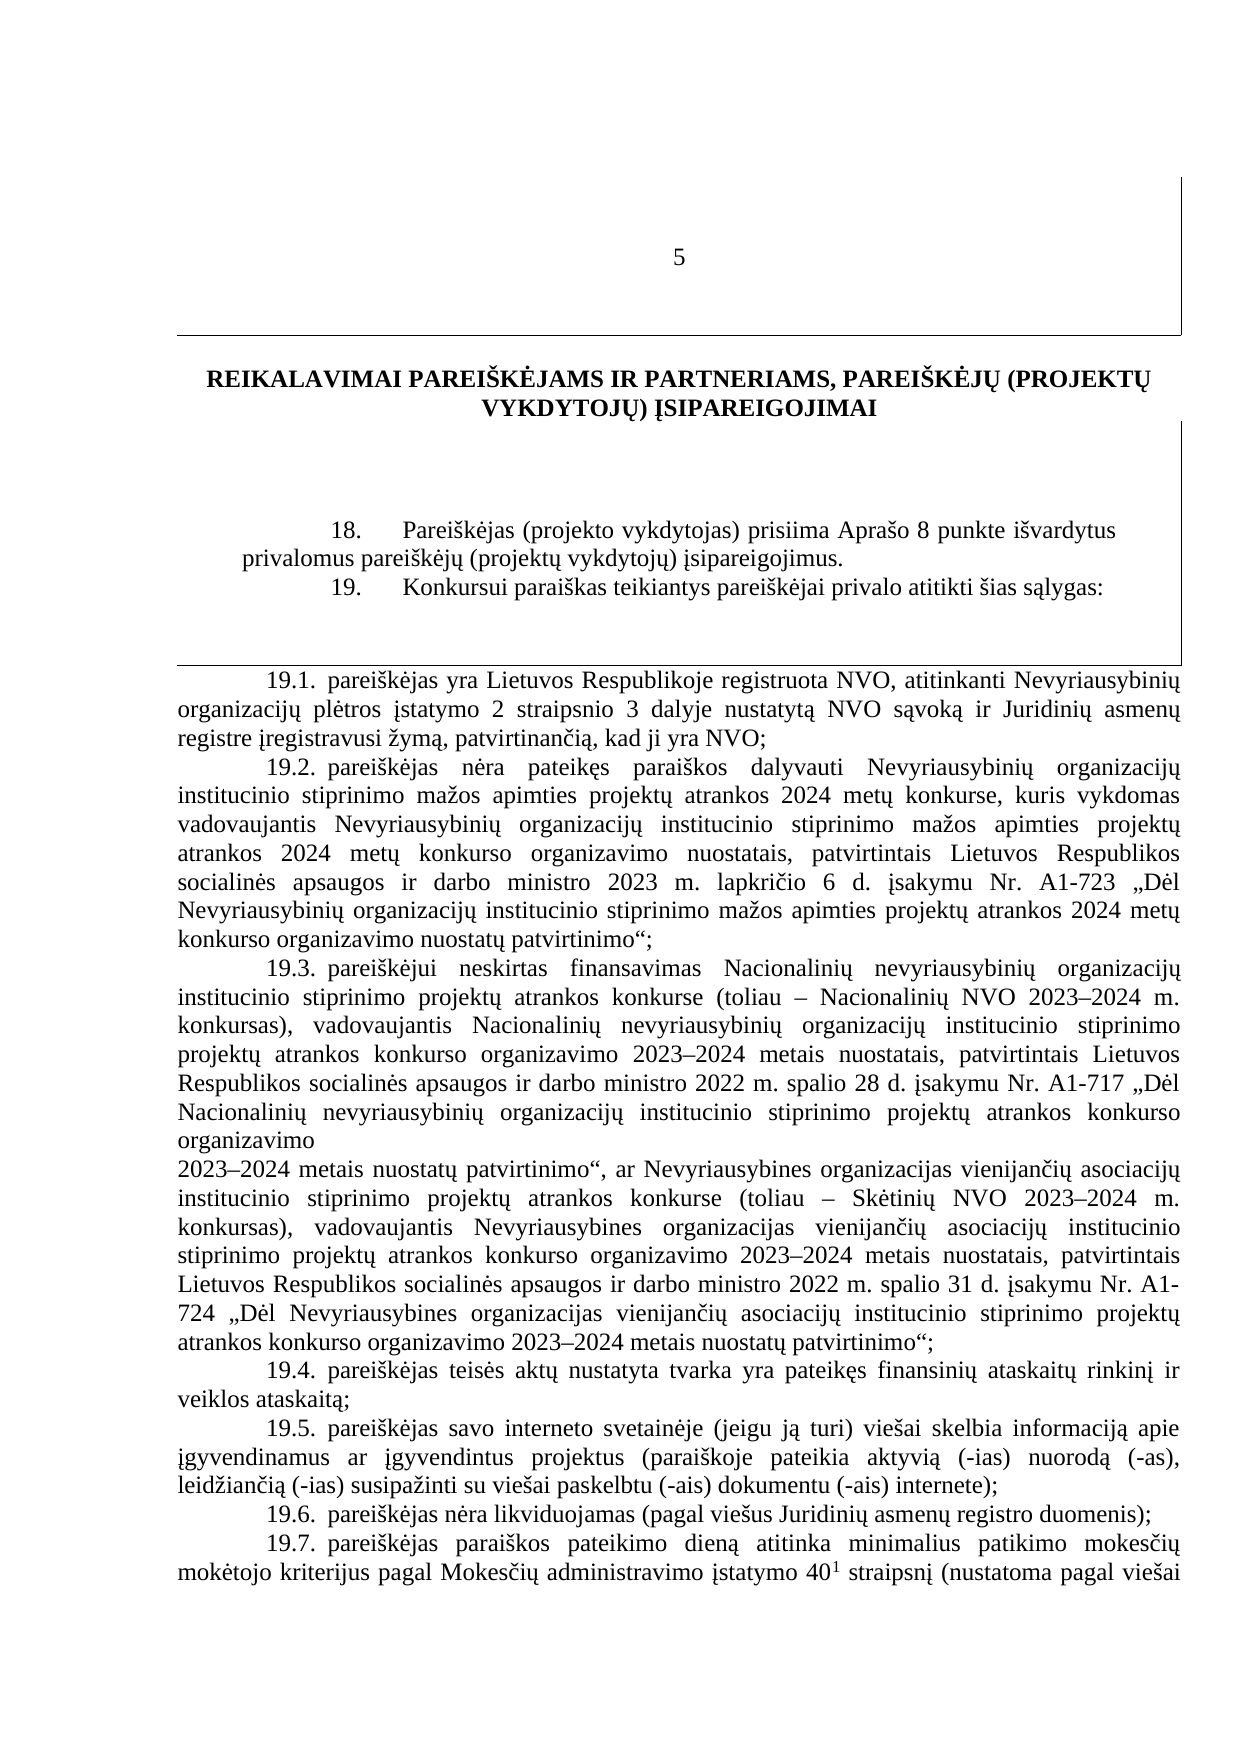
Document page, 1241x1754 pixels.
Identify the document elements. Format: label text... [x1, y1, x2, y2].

text 19.2. pareiškėjas nėra pateikęs paraiškos dalyvauti Nevyriausybinių organizacijų institucinio stiprinimo mažos apimties projektų atrankos 2024 metų konkurse, kuris vykdomas vadovaujantis Nevyriausybinių organizacijų institucinio stiprinimo mažos apimties projektų atrankos 2024 metų konkurso organizavimo nuostatais, patvirtintais Lietuvos Respublikos socialinės apsaugos ir darbo ministro 2023 m. lapkričio 6 d. įsakymu Nr. A1-723 „Dėl Nevyriausybinių organizacijų institucinio stiprinimo mažos apimties projektų atrankos 2024 metų konkurso organizavimo nuostatų patvirtinimo“; [177, 752, 1181, 953]
text 19. Konkursui paraiškas teikiantys pareiškėjai privalo atitikti šias sąlygas: [177, 572, 1181, 665]
text 19.4. pareiškėjas teisės aktų nustatyta tvarka yra pateikęs finansinių ataskaitų rinkinį ir veiklos ataskaitą; [177, 1356, 1181, 1413]
text REIKALAVIMAI PAREIŠKĖJAMS IR PARTNERIAMS, PAREIŠKĖJŲ (PROJEKTŲ VYKDYTOJŲ) ĮSIPAREIGOJIMAI [177, 364, 1181, 421]
text 19.6. pareiškėjas nėra likviduojamas (pagal viešus Juridinių asmenų registro duomenis); [177, 1499, 1181, 1528]
text 19.7. pareiškėjas paraiškos pateikimo dieną atitinka minimalius patikimo mokesčių mokėtojo kriterijus pagal Mokesčių administravimo įstatymo 401 straipsnį (nustatoma pagal viešai [177, 1528, 1181, 1586]
text 19.3. pareiškėjui neskirtas finansavimas Nacionalinių nevyriausybinių organizacijų institucinio stiprinimo projektų atrankos konkurse (toliau – Nacionalinių NVO 2023–2024 m. konkursas), vadovaujantis Nacionalinių nevyriausybinių organizacijų institucinio stiprinimo projektų atrankos konkurso organizavimo 2023–2024 metais nuostatais, patvirtintais Lietuvos Respublikos socialinės apsaugos ir darbo ministro 2022 m. spalio 28 d. įsakymu Nr. A1-717 „Dėl Nacionalinių nevyriausybinių organizacijų institucinio stiprinimo projektų atrankos konkurso organizavimo 2023–2024 metais nuostatų patvirtinimo“, ar Nevyriausybines organizacijas vienijančių asociacijų institucinio stiprinimo projektų atrankos konkurse (toliau – Skėtinių NVO 2023–2024 m. konkursas), vadovaujantis Nevyriausybines organizacijas vienijančių asociacijų institucinio stiprinimo projektų atrankos konkurso organizavimo 2023–2024 metais nuostatais, patvirtintais Lietuvos Respublikos socialinės apsaugos ir darbo ministro 2022 m. spalio 31 d. įsakymu Nr. A1-724 „Dėl Nevyriausybines organizacijas vienijančių asociacijų institucinio stiprinimo projektų atrankos konkurso organizavimo 2023–2024 metais nuostatų patvirtinimo“; [177, 953, 1181, 1356]
text 19.5. pareiškėjas savo interneto svetainėje (jeigu ją turi) viešai skelbia informaciją apie įgyvendinamus ar įgyvendintus projektus (paraiškoje pateikia aktyvią (-ias) nuorodą (-as), leidžiančią (-ias) susipažinti su viešai paskelbtu (-ais) dokumentu (-ais) internete); [177, 1413, 1181, 1499]
text 19.1. pareiškėjas yra Lietuvos Respublikoje registruota NVO, atitinkanti Nevyriausybinių organizacijų plėtros įstatymo 2 straipsnio 3 dalyje nustatytą NVO sąvoką ir Juridinių asmenų registre įregistravusi žymą, patvirtinančią, kad ji yra NVO; [177, 666, 1181, 752]
text 18. Pareiškėjas (projekto vykdytojas) prisiima Aprašo 8 punkte išvardytus privalomus pareiškėjų (projektų vykdytojų) įsipareigojimus. [177, 515, 1181, 572]
